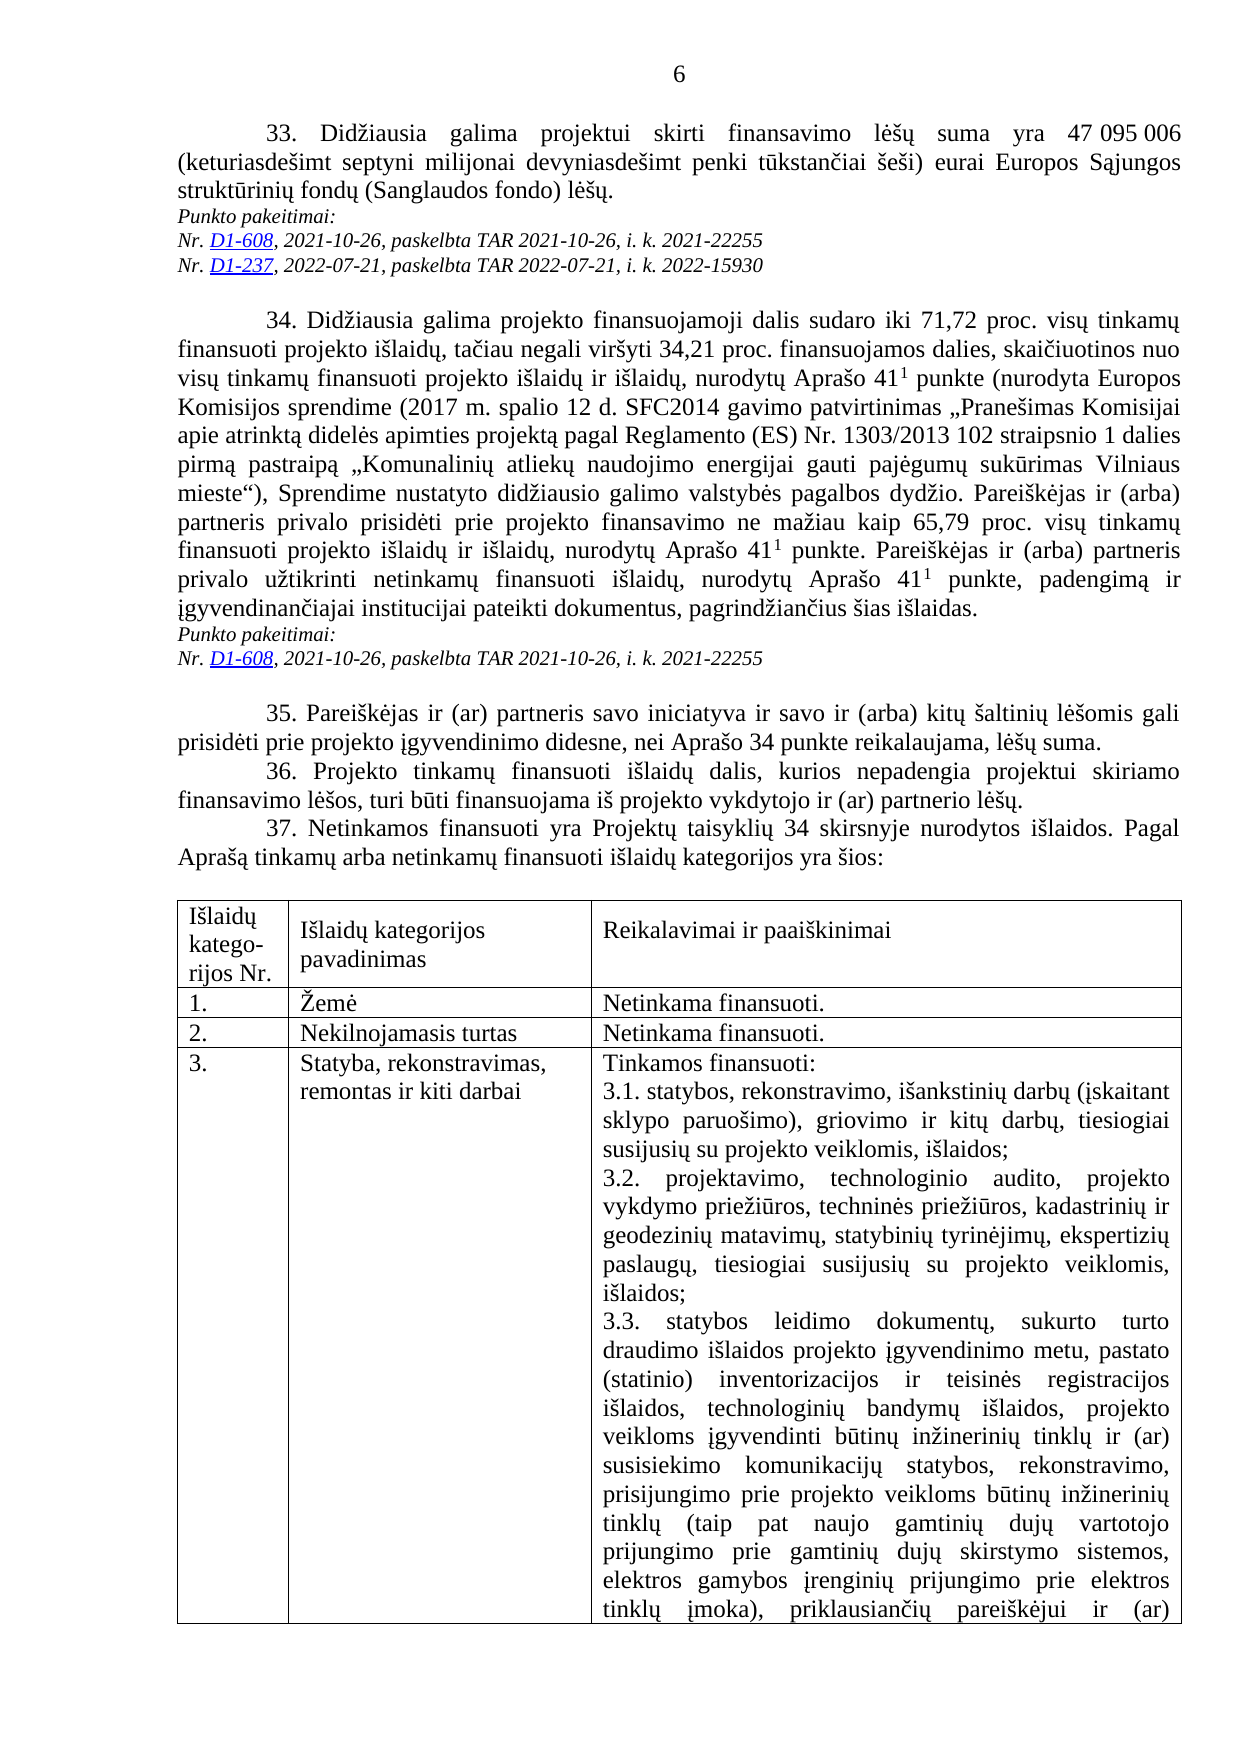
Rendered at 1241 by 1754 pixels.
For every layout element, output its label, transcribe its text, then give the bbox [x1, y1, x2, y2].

table_header Išlaidų katego-rijos Nr. [178, 901, 288, 987]
text 37. Netinkamos finansuoti yra Projektų taisyklių 34 skirsnyje nurodytos išlaidos. Pagal Aprašą tinkamų arba netinkamų finansuoti išlaidų kategorijos yra šios: [177, 813, 1181, 871]
table_cell 3. [178, 1048, 288, 1623]
table_cell Netinkama finansuoti. [592, 988, 1181, 1017]
text Nr. D1-237, 2022-07-21, paskelbta TAR 2022-07-21, i. k. 2022-15930 [177, 252, 1181, 277]
table_header Reikalavimai ir paaiškinimai [592, 901, 1181, 987]
text 34. Didžiausia galima projekto finansuojamoji dalis sudaro iki 71,72 proc. visų tinkamų finansuoti projekto išlaidų, tačiau negali viršyti 34,21 proc. finansuojamos dalies, skaičiuotinos nuo visų tinkamų finansuoti projekto išlaidų ir išlaidų, nurodytų Aprašo 411 punkte (nurodyta Europos Komisijos sprendime (2017 m. spalio 12 d. SFC2014 gavimo patvirtinimas „Pranešimas Komisijai apie atrinktą didelės apimties projektą pagal Reglamento (ES) Nr. 1303/2013 102 straipsnio 1 dalies pirmą pastraipą „Komunalinių atliekų naudojimo energijai gauti pajėgumų sukūrimas Vilniaus mieste“), Sprendime nustatyto didžiausio galimo valstybės pagalbos dydžio. Pareiškėjas ir (arba) partneris privalo prisidėti prie projekto finansavimo ne mažiau kaip 65,79 proc. visų tinkamų finansuoti projekto išlaidų ir išlaidų, nurodytų Aprašo 411 punkte. Pareiškėjas ir (arba) partneris privalo užtikrinti netinkamų finansuoti išlaidų, nurodytų Aprašo 411 punkte, padengimą ir įgyvendinančiajai institucijai pateikti dokumentus, pagrindžiančius šias išlaidas. [177, 305, 1181, 622]
text Nr. D1-608, 2021-10-26, paskelbta TAR 2021-10-26, i. k. 2021-22255 [177, 646, 1181, 670]
table_cell Netinkama finansuoti. [592, 1018, 1181, 1047]
table_header Išlaidų kategorijos pavadinimas [289, 901, 591, 987]
text 36. Projekto tinkamų finansuoti išlaidų dalis, kurios nepadengia projektui skiriamo finansavimo lėšos, turi būti finansuojama iš projekto vykdytojo ir (ar) partnerio lėšų. [177, 756, 1181, 813]
table_cell Tinkamos finansuoti: 3.1. statybos, rekonstravimo, išankstinių darbų (įskaitant sklypo paruošimo), griovimo ir kitų darbų, tiesiogiai susijusių su projekto veiklomis, išlaidos; 3.2. projektavimo, technologinio audito, projekto vykdymo priežiūros, techninės priežiūros, kadastrinių ir geodezinių matavimų, statybinių tyrinėjimų, ekspertizių paslaugų, tiesiogiai susijusių su projekto veiklomis, išlaidos; 3.3. statybos leidimo dokumentų, sukurto turto draudimo išlaidos projekto įgyvendinimo metu, pastato (statinio) inventorizacijos ir teisinės registracijos išlaidos, technologinių bandymų išlaidos, projekto veikloms įgyvendinti būtinų inžinerinių tinklų ir (ar) susisiekimo komunikacijų statybos, rekonstravimo, prisijungimo prie projekto veikloms būtinų inžinerinių tinklų (taip pat naujo gamtinių dujų vartotojo prijungimo prie gamtinių dujų skirstymo sistemos, elektros gamybos įrenginių prijungimo prie elektros tinklų įmoka), priklausiančių pareiškėjui ir (ar) [592, 1048, 1181, 1623]
text 33. Didžiausia galima projektui skirti finansavimo lėšų suma yra 47 095 006 (keturiasdešimt septyni milijonai devyniasdešimt penki tūkstančiai šeši) eurai Europos Sąjungos struktūrinių fondų (Sanglaudos fondo) lėšų. [177, 118, 1181, 204]
text Nr. D1-608, 2021-10-26, paskelbta TAR 2021-10-26, i. k. 2021-22255 [177, 228, 1181, 252]
text Punkto pakeitimai: [177, 204, 1181, 228]
table_cell 1. [178, 988, 288, 1017]
table_cell Statyba, rekonstravimas, remontas ir kiti darbai [289, 1048, 591, 1623]
table_cell Žemė [289, 988, 591, 1017]
text Punkto pakeitimai: [177, 622, 1181, 646]
text 35. Pareiškėjas ir (ar) partneris savo iniciatyva ir savo ir (arba) kitų šaltinių lėšomis gali prisidėti prie projekto įgyvendinimo didesne, nei Aprašo 34 punkte reikalaujama, lėšų suma. [177, 698, 1181, 756]
table_cell 2. [178, 1018, 288, 1047]
table_cell Nekilnojamasis turtas [289, 1018, 591, 1047]
